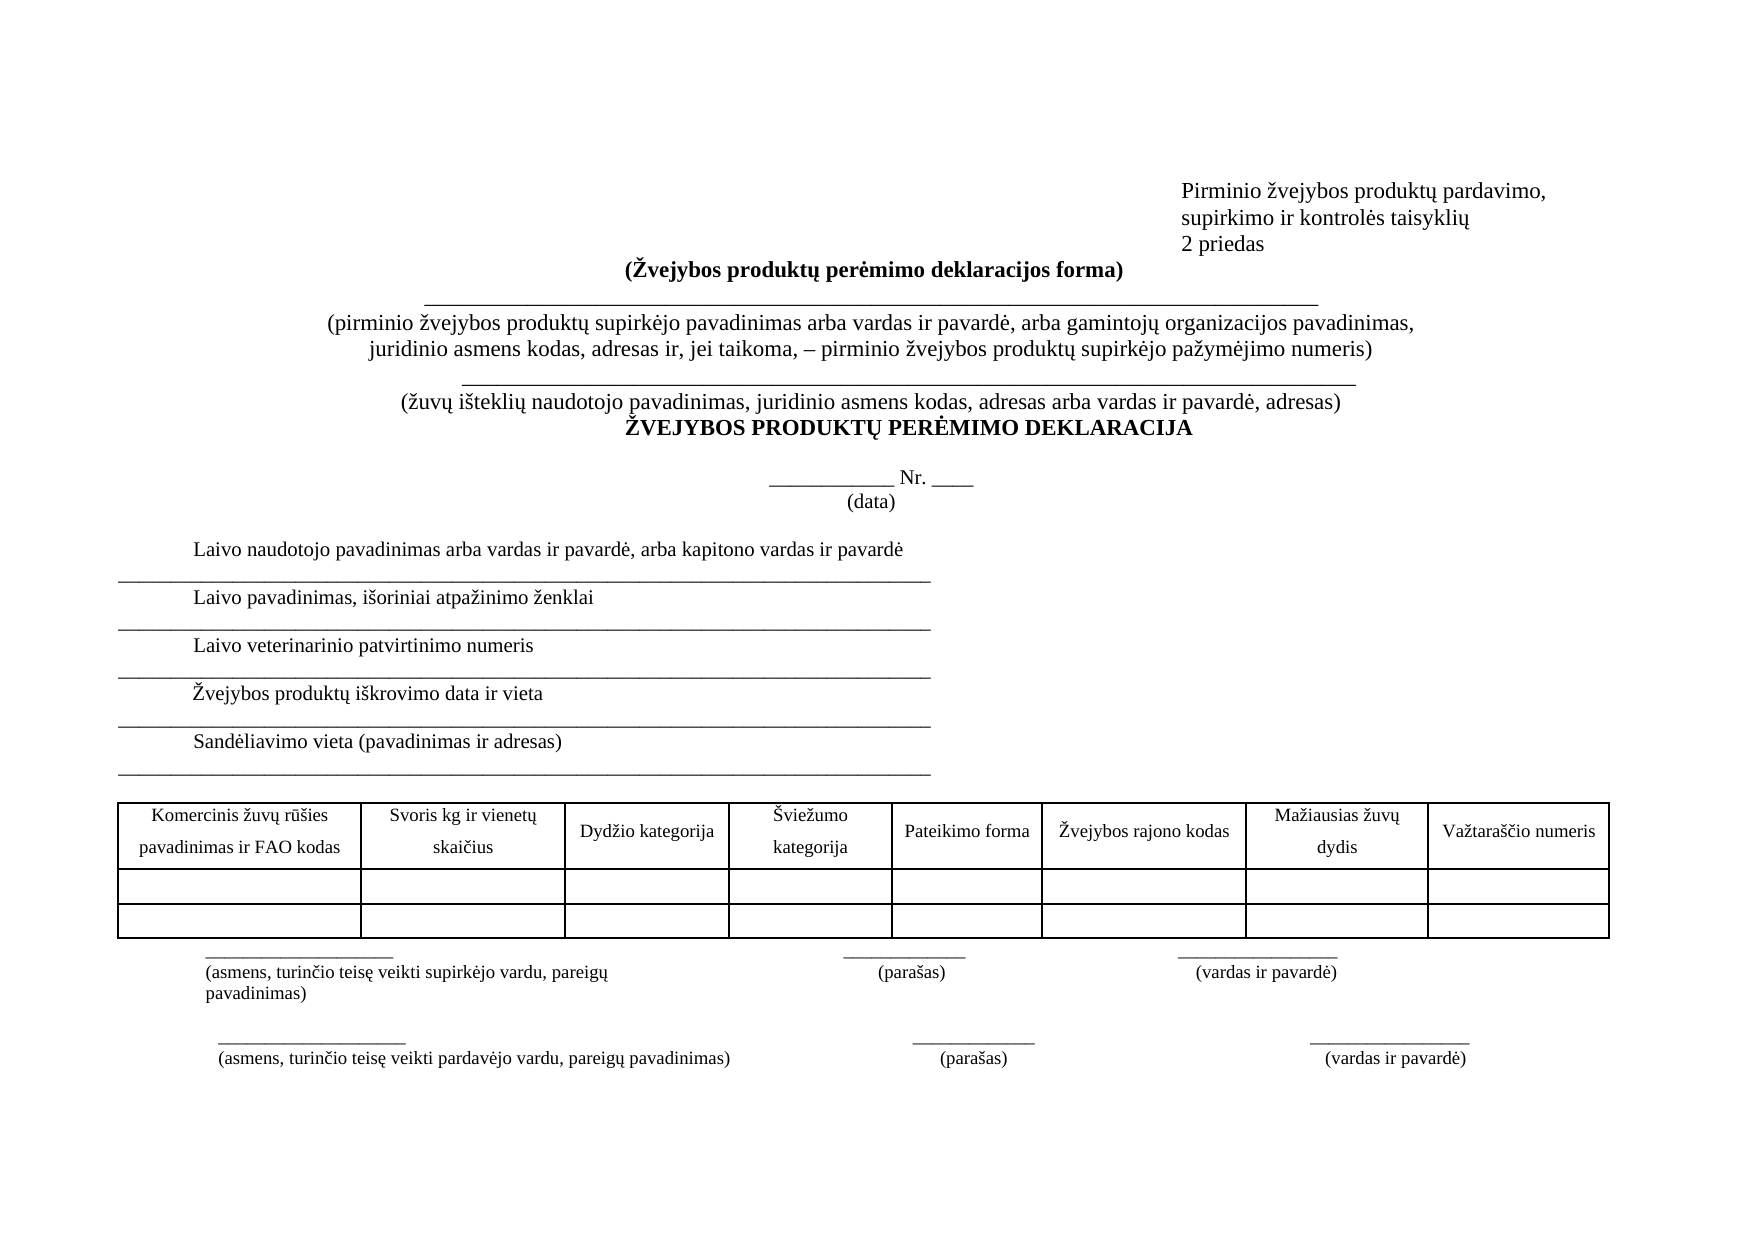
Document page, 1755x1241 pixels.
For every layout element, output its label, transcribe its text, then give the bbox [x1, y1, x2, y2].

text 2 priedas [118, 230, 1624, 256]
table_cell [118, 939, 194, 1004]
text (Žvejybos produktų perėmimo deklaracijos forma) [118, 256, 1624, 283]
text ______________________________________________________________________________ [118, 705, 1624, 729]
table_header Važtaraščio numeris [1429, 804, 1608, 868]
text ____________ Nr. ____ [118, 465, 1624, 489]
text Laivo pavadinimas, išoriniai atpažinimo ženklai [118, 585, 1624, 609]
text (pirminio žvejybos produktų supirkėjo pavadinimas arba vardas ir pavardė, arba gamintojų organizacijos pavadinimas, [118, 309, 1624, 335]
text (žuvų išteklių naudotojo pavadinimas, juridinio asmens kodas, adresas arba vardas ir pavardė, adresas) [118, 388, 1624, 414]
table_header Žvejybos rajono kodas [1043, 804, 1245, 868]
table_cell ____________________ (asmens, turinčio teisę veikti supirkėjo vardu, pareigų pavadinimas) [194, 939, 640, 1004]
table_cell [1429, 870, 1608, 903]
text ______________________________________________________________________________ [118, 657, 1624, 681]
text ŽVEJYBOS PRODUKTŲ PERĖMIMO DEKLARACIJA [118, 414, 1624, 441]
table_header Svoris kg ir vienetų skaičius [362, 804, 564, 868]
table_cell [1429, 905, 1608, 937]
table_cell [566, 905, 728, 937]
table_cell [730, 870, 891, 903]
text Laivo naudotojo pavadinimas arba vardas ir pavardė, arba kapitono vardas ir pavardė ______________________________________________________________________________ [118, 537, 1624, 585]
table_cell [1043, 870, 1245, 903]
table_header Mažiausias žuvų dydis [1247, 804, 1427, 868]
table_cell [566, 870, 728, 903]
table_header Dydžio kategorija [566, 804, 728, 868]
table_header ____________________ (asmens, turinčio teisę veikti pardavėjo vardu, pareigų pavadinimas) [207, 1025, 743, 1068]
table_cell _____________ (parašas) [640, 939, 978, 1004]
text Žvejybos produktų iškrovimo data ir vieta [118, 681, 1624, 705]
table_cell [362, 905, 564, 937]
table_cell [1043, 905, 1245, 937]
table_cell [1247, 870, 1427, 903]
table_cell _________________ (vardas ir pavardė) [978, 939, 1348, 1004]
table_header _____________ (parašas) [744, 1025, 1204, 1068]
text juridinio asmens kodas, adresas ir, jei taikoma, – pirminio žvejybos produktų supirkėjo pažymėjimo numeris) [118, 335, 1624, 362]
text Pirminio žvejybos produktų pardavimo, [118, 177, 1624, 203]
table_header _________________ (vardas ir pavardė) [1204, 1025, 1622, 1068]
text Laivo veterinarinio patvirtinimo numeris [118, 633, 1624, 657]
text supirkimo ir kontrolės taisyklių [118, 203, 1624, 230]
text ______________________________________________________________________________ [118, 609, 1624, 633]
table_cell [119, 870, 360, 903]
table_header Pateikimo forma [893, 804, 1041, 868]
table_cell [730, 905, 891, 937]
table_cell [362, 870, 564, 903]
text ______________________________________________________________________________ [118, 283, 1624, 309]
text Sandėliavimo vieta (pavadinimas ir adresas) [118, 729, 1624, 753]
text ______________________________________________________________________________ [118, 753, 1624, 778]
table_cell [893, 870, 1041, 903]
table_header Komercinis žuvų rūšies pavadinimas ir FAO kodas [119, 804, 360, 868]
table_cell [1247, 905, 1427, 937]
table_cell [893, 905, 1041, 937]
table_header Šviežumo kategorija [730, 804, 891, 868]
text ______________________________________________________________________________ [118, 362, 1624, 388]
table_cell [1348, 939, 1428, 1004]
text (data) [118, 489, 1624, 513]
table_cell [119, 905, 360, 937]
table_cell [1428, 939, 1609, 1004]
